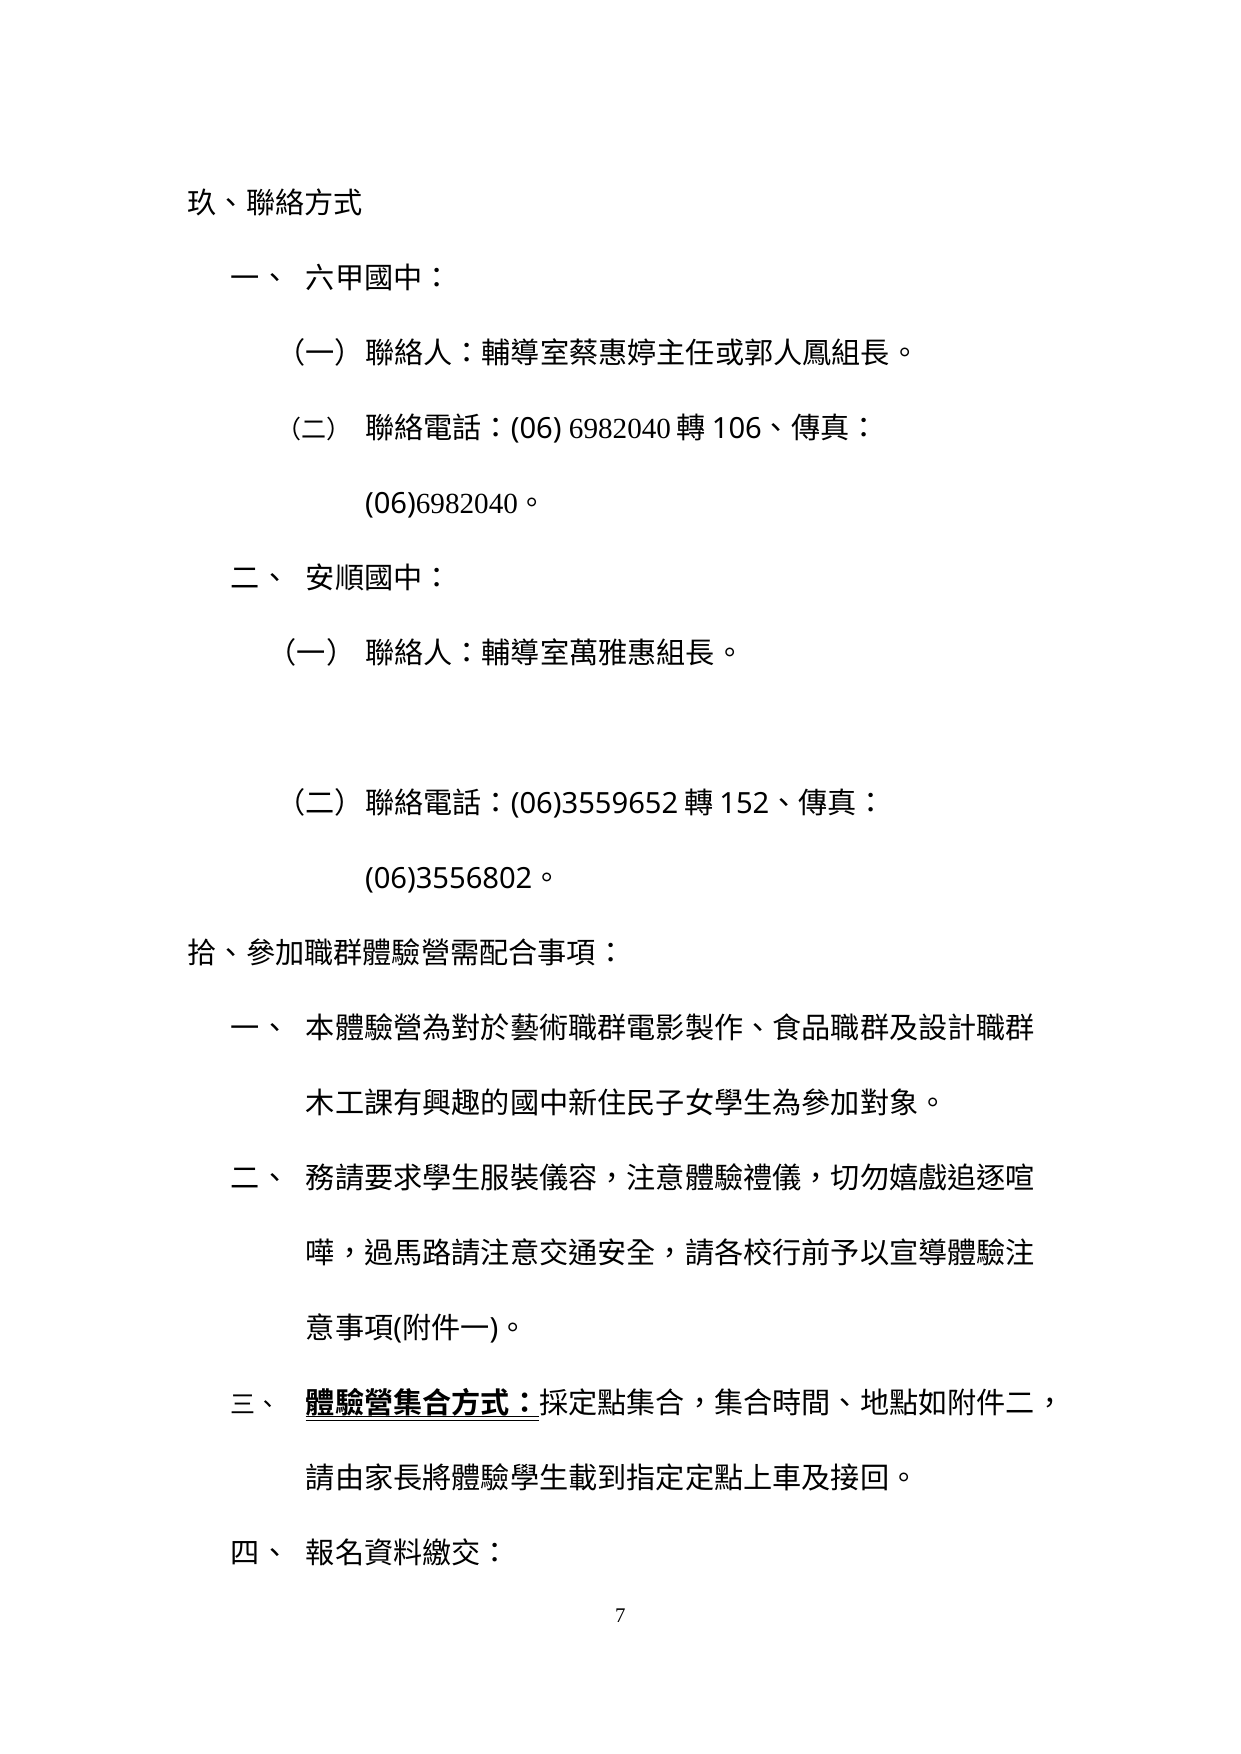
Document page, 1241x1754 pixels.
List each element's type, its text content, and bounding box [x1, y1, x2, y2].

list 報名資料繳交： [231, 1514, 1053, 1589]
list 聯絡電話：(06) 6982040轉106、傳真：(06)6982040。 [276, 389, 1053, 539]
list 聯絡人：輔導室蔡惠婷主任或郭人鳳組長。 [276, 314, 1053, 389]
list 務請要求學生服裝儀容，注意體驗禮儀，切勿嬉戲追逐喧嘩，過馬路請注意交通安全，請各校行前予以宣導體驗注意事項(附件一)。 [231, 1139, 1053, 1364]
list 聯絡電話：(06)3559652轉152、傳真：(06)3556802。 [276, 764, 1053, 914]
list 體驗營集合方式：採定點集合，集合時間、地點如附件二，請由家長將體驗學生載到指定定點上車及接回。 [231, 1364, 1053, 1514]
text 玖、聯絡方式 [187, 164, 1053, 239]
list 六甲國中： [231, 239, 1053, 314]
list 安順國中： [231, 539, 1053, 614]
list 本體驗營為對於藝術職群電影製作、食品職群及設計職群木工課有興趣的國中新住民子女學生為參加對象。 [231, 989, 1053, 1139]
text 拾、參加職群體驗營需配合事項： [187, 914, 1053, 989]
list 聯絡人：輔導室萬雅惠組長。 [267, 614, 1053, 689]
